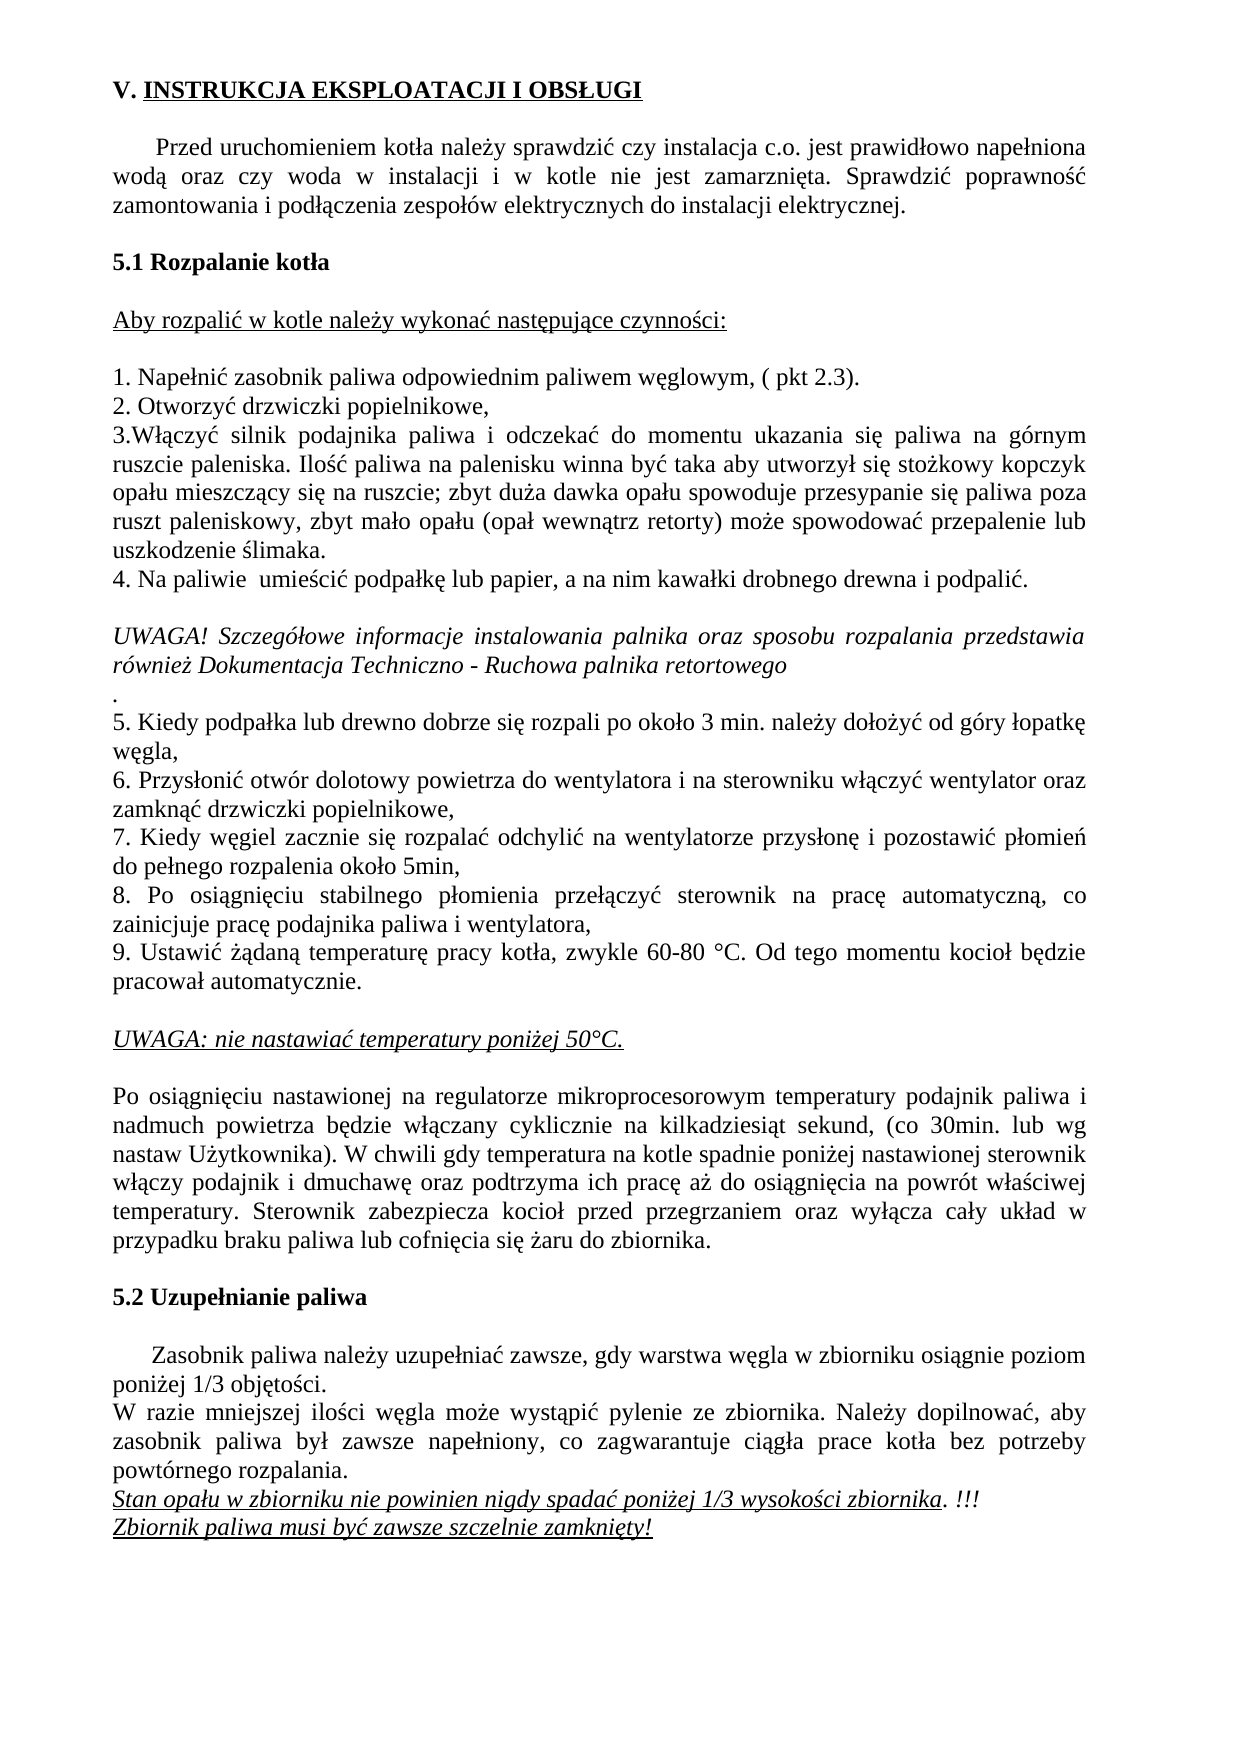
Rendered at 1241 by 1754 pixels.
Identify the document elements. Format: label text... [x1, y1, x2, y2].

text Stan opału w zbiorniku nie powinien nigdy spadać poniżej 1/3 wysokości zbiornika. !!! [112, 1484, 1087, 1512]
text 5.1 Rozpalanie kotła [112, 247, 1087, 276]
text V. INSTRUKCJA EKSPLOATACJI I OBSŁUGI [112, 75, 1087, 104]
text 4. Na paliwie umieścić podpałkę lub papier, a na nim kawałki drobnego drewna i podpalić. [112, 564, 1087, 592]
text 5. Kiedy podpałka lub drewno dobrze się rozpali po około 3 min. należy dołożyć od góry łopatkę węgla, [112, 707, 1087, 765]
text 5.2 Uzupełnianie paliwa [112, 1282, 1087, 1311]
text 8. Po osiągnięciu stabilnego płomienia przełączyć sterownik na pracę automatyczną, co zainicjuje pracę podajnika paliwa i wentylatora, [112, 880, 1087, 937]
text W razie mniejszej ilości węgla może wystąpić pylenie ze zbiornika. Należy dopilnować, aby zasobnik paliwa był zawsze napełniony, co zagwarantuje ciągła prace kotła bez potrzeby powtórnego rozpalania. [112, 1397, 1087, 1484]
text 3.Włączyć silnik podajnika paliwa i odczekać do momentu ukazania się paliwa na górnym ruszcie paleniska. Ilość paliwa na palenisku winna być taka aby utworzył się stożkowy kopczyk opału mieszczący się na ruszcie; zbyt duża dawka opału spowoduje przesypanie się paliwa poza ruszt paleniskowy, zbyt mało opału (opał wewnątrz retorty) może spowodować przepalenie lub uszkodzenie ślimaka. [112, 420, 1087, 564]
text Zasobnik paliwa należy uzupełniać zawsze, gdy warstwa węgla w zbiorniku osiągnie poziom poniżej 1/3 objętości. [112, 1340, 1087, 1397]
text Po osiągnięciu nastawionej na regulatorze mikroprocesorowym temperatury podajnik paliwa i nadmuch powietrza będzie włączany cyklicznie na kilkadziesiąt sekund, (co 30min. lub wg nastaw Użytkownika). W chwili gdy temperatura na kotle spadnie poniżej nastawionej sterownik włączy podajnik i dmuchawę oraz podtrzyma ich pracę aż do osiągnięcia na powrót właściwej temperatury. Sterownik zabezpiecza kocioł przed przegrzaniem oraz wyłącza cały układ w przypadku braku paliwa lub cofnięcia się żaru do zbiornika. [112, 1081, 1087, 1254]
text 1. Napełnić zasobnik paliwa odpowiednim paliwem węglowym, ( pkt 2.3). [112, 362, 1087, 391]
text Aby rozpalić w kotle należy wykonać następujące czynności: [112, 305, 1087, 334]
text 9. Ustawić żądaną temperaturę pracy kotła, zwykle 60-80 °C. Od tego momentu kocioł będzie pracował automatycznie. [112, 937, 1087, 995]
text 7. Kiedy węgiel zacznie się rozpalać odchylić na wentylatorze przysłonę i pozostawić płomień do pełnego rozpalenia około 5min, [112, 822, 1087, 880]
text UWAGA! Szczegółowe informacje instalowania palnika oraz sposobu rozpalania przedstawia również Dokumentacja Techniczno - Ruchowa palnika retortowego [112, 621, 1087, 679]
text . [112, 679, 1087, 707]
text UWAGA: nie nastawiać temperatury poniżej 50°C. [112, 1024, 1087, 1052]
text Zbiornik paliwa musi być zawsze szczelnie zamknięty! [112, 1512, 1087, 1541]
text Przed uruchomieniem kotła należy sprawdzić czy instalacja c.o. jest prawidłowo napełniona wodą oraz czy woda w instalacji i w kotle nie jest zamarznięta. Sprawdzić poprawność zamontowania i podłączenia zespołów elektrycznych do instalacji elektrycznej. [112, 132, 1087, 219]
text 2. Otworzyć drzwiczki popielnikowe, [112, 391, 1087, 420]
text 6. Przysłonić otwór dolotowy powietrza do wentylatora i na sterowniku włączyć wentylator oraz zamknąć drzwiczki popielnikowe, [112, 765, 1087, 822]
